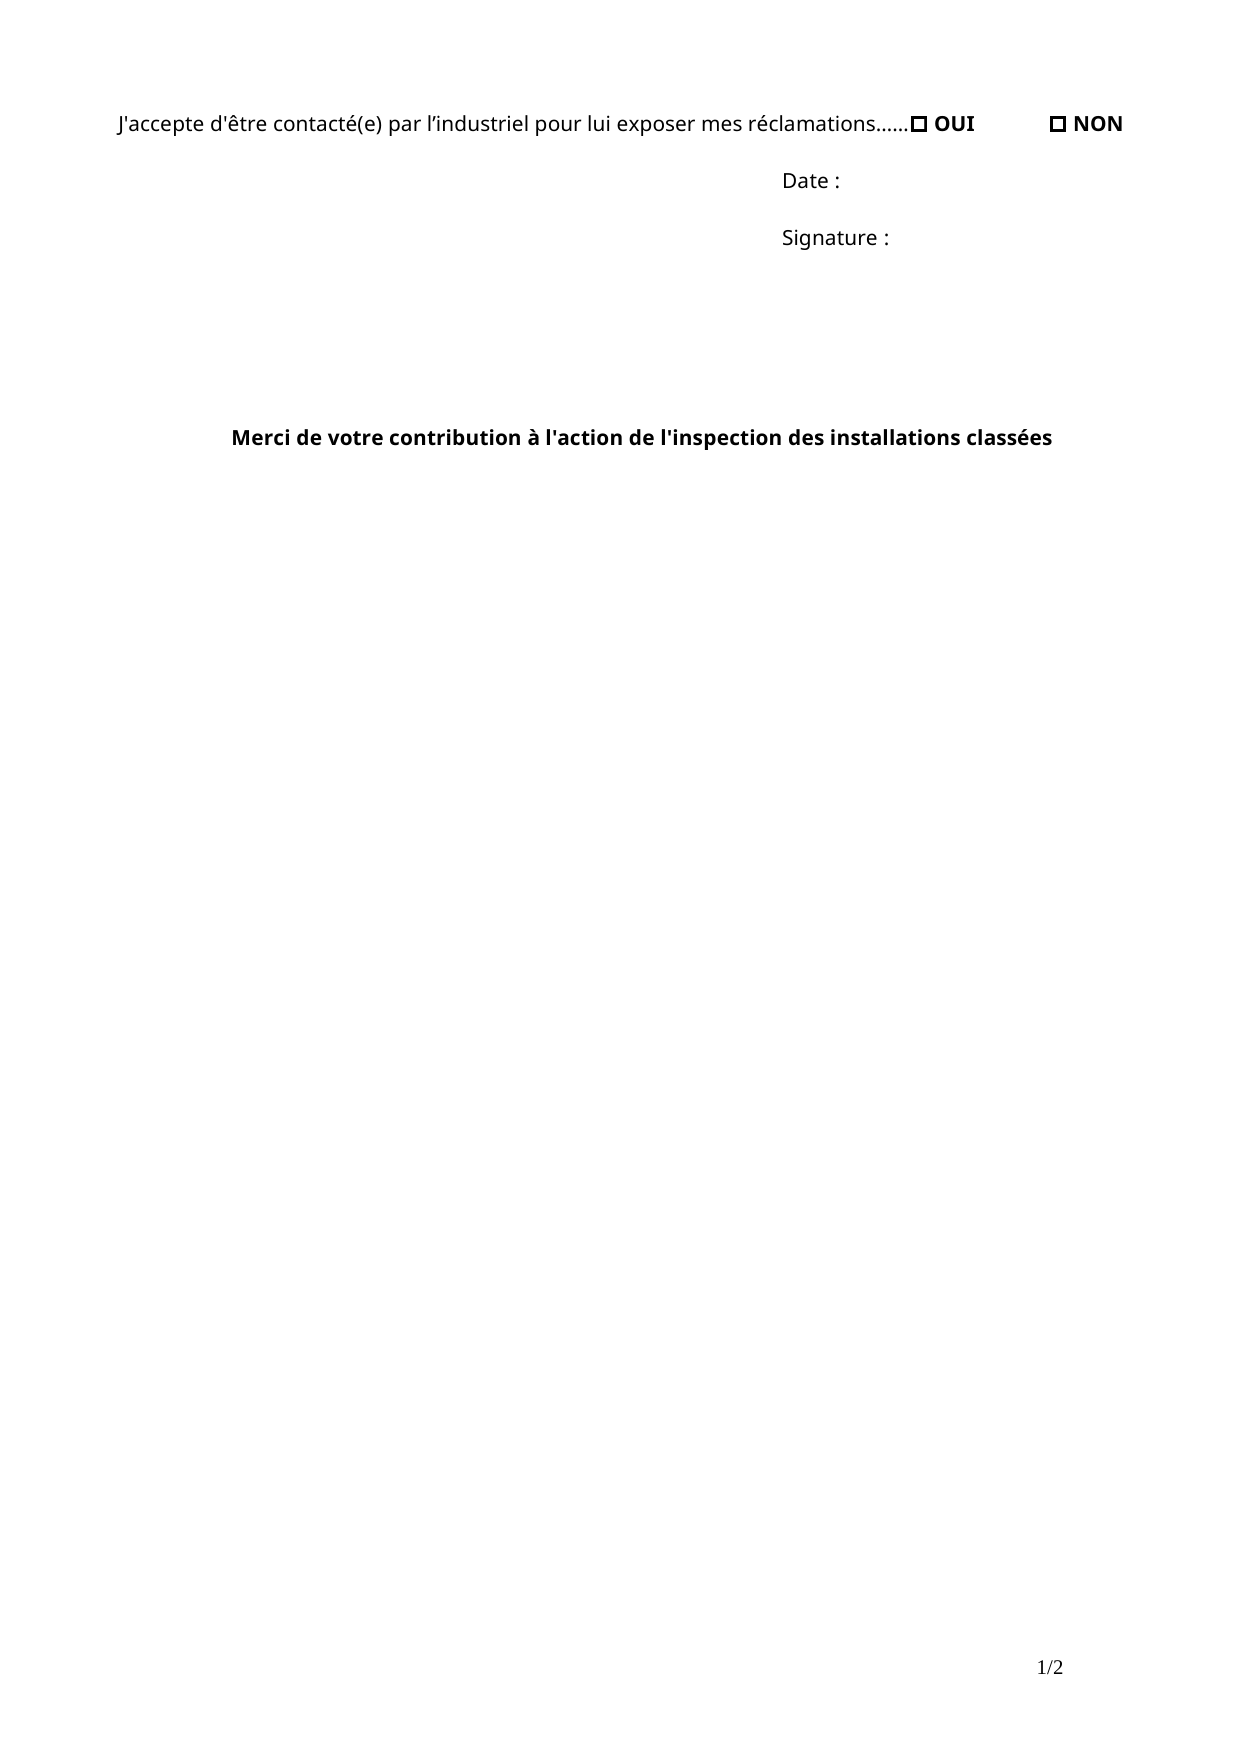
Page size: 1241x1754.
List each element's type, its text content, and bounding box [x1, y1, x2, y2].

text Date : [118, 166, 1167, 194]
subtitle Merci de votre contribution à l'action de l'inspection des installations classées [118, 423, 1167, 451]
text J'accepte d'être contacté(e) par l’industriel pour lui exposer mes réclamations…… OUI  NON [118, 109, 1167, 137]
text Signature : [708, 223, 1167, 252]
